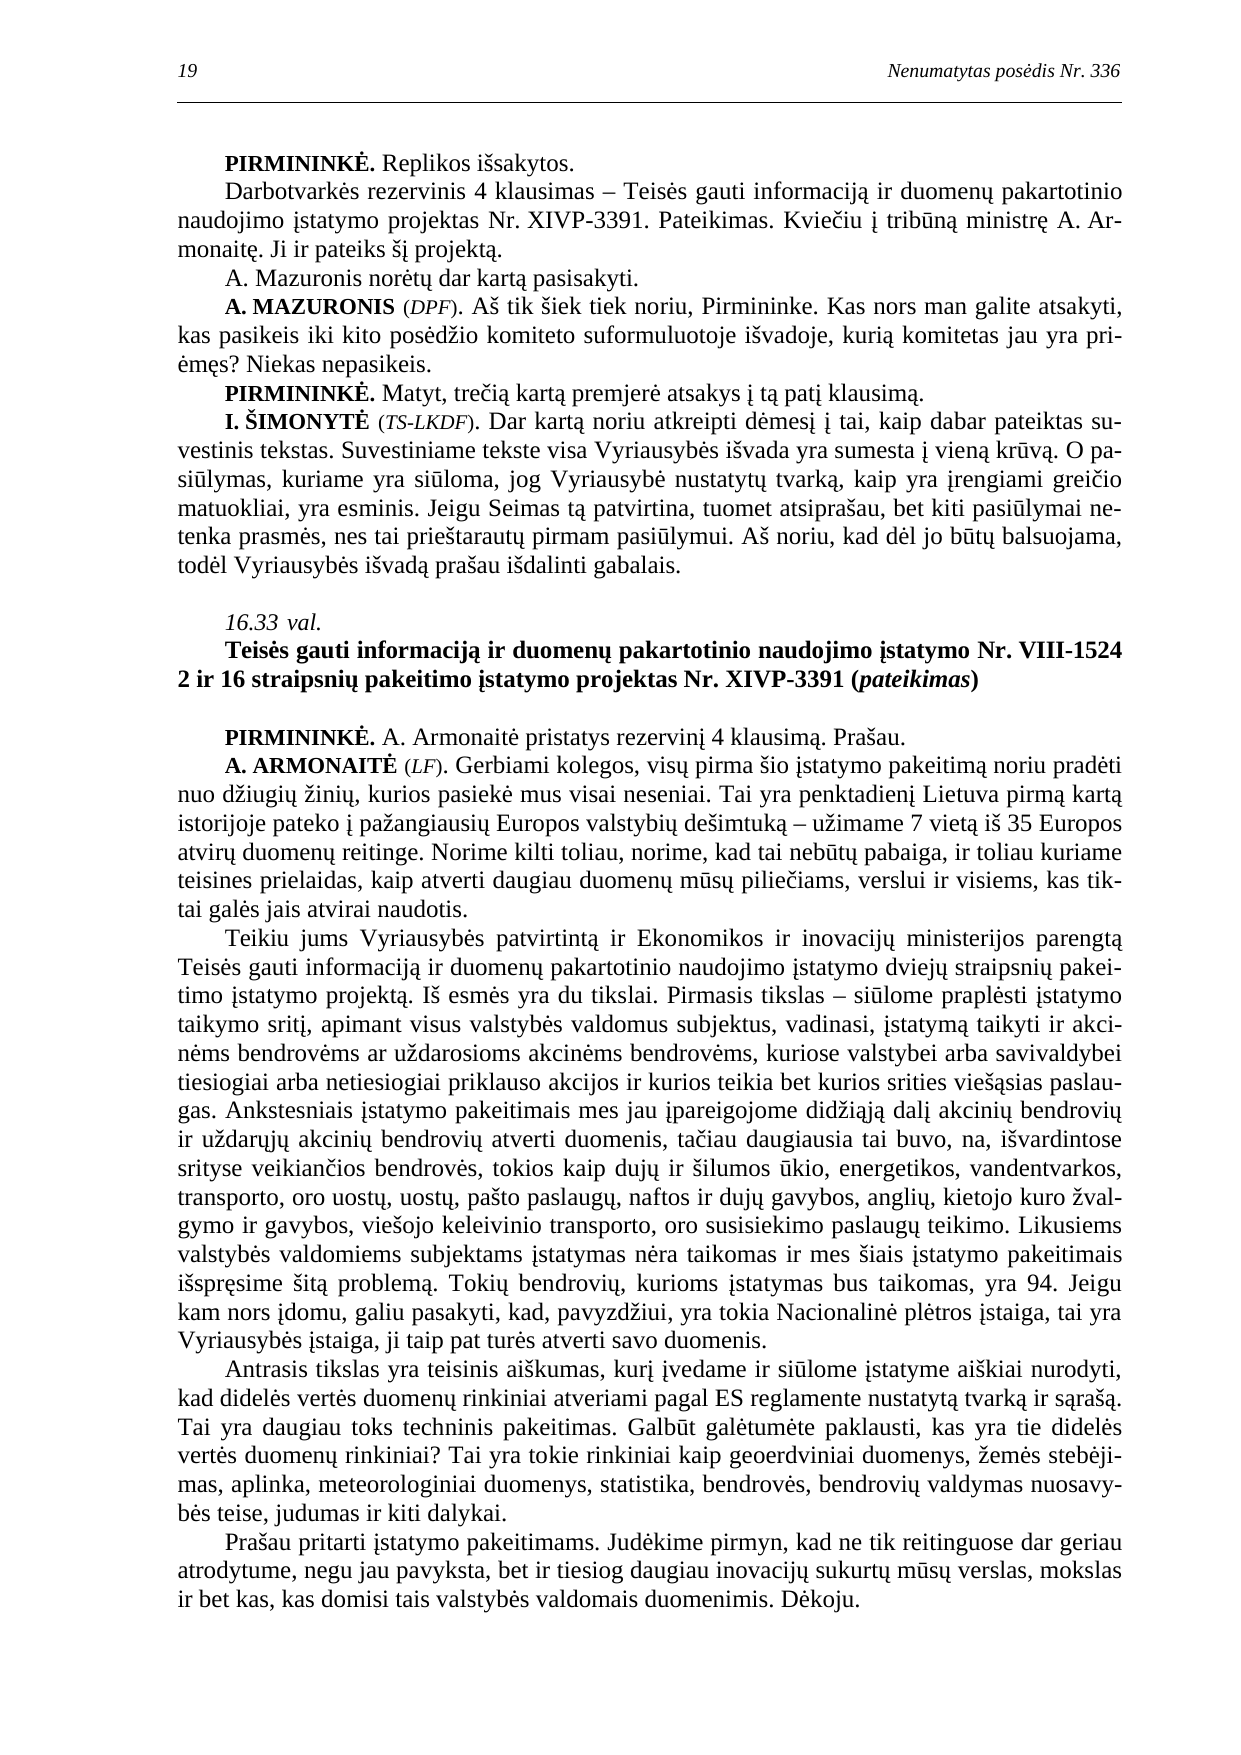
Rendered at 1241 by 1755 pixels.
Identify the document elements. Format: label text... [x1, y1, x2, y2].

text 16.33 val. [224, 608, 1122, 635]
text Tei­sės gau­ti in­for­ma­ci­ją ir duo­me­nų pa­kar­to­ti­nio nau­do­ji­mo įsta­ty­mo Nr. VIII-1524 2 ir 16 straips­nių pa­kei­ti­mo įsta­ty­mo pro­jek­tas Nr. XIVP-3391 (pa­tei­ki­mas) [177, 635, 1122, 693]
text PIRMININKĖ. Ma­tyt, tre­čią kar­tą prem­je­rė at­sa­kys į tą pa­tį klau­si­mą. [177, 378, 1122, 406]
text A. MAZURONIS (DPF). Aš tik šiek tiek no­riu, Pir­mi­nin­ke. Kas nors man ga­li­te at­sa­ky­ti, kas pa­si­keis iki ki­to po­sė­džio ko­mi­te­to su­for­mu­luo­to­je iš­va­do­je, ku­rią ko­mi­te­tas jau yra pri­ėmęs? Nie­kas ne­pa­si­keis. [177, 291, 1122, 378]
text PIRMININKĖ. Re­pli­kos iš­sa­ky­tos. [177, 148, 1122, 176]
text PIRMININKĖ. A. Ar­mo­nai­tė pri­sta­tys re­zer­vi­nį 4 klau­si­mą. Pra­šau. [177, 722, 1122, 750]
text Ant­ra­sis tiks­las yra tei­si­nis aiš­ku­mas, ku­rį įve­da­me ir siū­lo­me įsta­ty­me aiš­kiai nu­ro­dy­ti, kad di­de­lės ver­tės duo­me­nų rin­ki­niai at­ve­ria­mi pa­gal ES reg­la­men­te nu­sta­ty­tą tvar­ką ir są­ra­šą. Tai yra dau­giau toks tech­ni­nis pa­kei­ti­mas. Gal­būt ga­lė­tu­mė­te pa­klaus­ti, kas yra tie di­de­lės ver­tės duo­me­nų rin­ki­niai? Tai yra to­kie rin­ki­niai kaip ge­o­erd­vi­niai duo­me­nys, že­mės ste­bė­ji­mas, ap­lin­ka, me­te­o­ro­lo­gi­niai duo­me­nys, sta­tis­ti­ka, ben­dro­vės, ben­dro­vių val­dy­mas nuo­sa­vy­bės tei­se, ju­du­mas ir ki­ti da­ly­kai. [177, 1354, 1122, 1527]
text Pra­šau pri­tar­ti įsta­ty­mo pa­kei­ti­mams. Ju­dė­ki­me pir­myn, kad ne tik rei­tin­guo­se dar ge­riau at­ro­dy­tu­me, ne­gu jau pa­vyks­ta, bet ir tie­siog dau­giau ino­va­ci­jų su­kur­tų mū­sų ver­slas, moks­las ir bet kas, kas do­mi­si tais vals­ty­bės val­do­mais duo­me­ni­mis. Dė­ko­ju. [177, 1527, 1122, 1613]
text A. Ma­zu­ro­nis no­rė­tų dar kar­tą pa­si­sa­ky­ti. [177, 263, 1122, 291]
text Dar­bo­tvarkės re­zer­vi­nis 4 klau­si­mas – Tei­sės gau­ti in­for­ma­ci­ją ir duo­me­nų pa­kar­to­ti­nio nau­do­ji­mo įsta­ty­mo pro­jek­tas Nr. XIVP-3391. Pa­tei­ki­mas. Kvie­čiu į tri­bū­ną mi­nist­rę A. Ar­mo­nai­tę. Ji ir pa­teiks šį pro­jek­tą. [177, 176, 1122, 263]
text Tei­kiu jums Vy­riau­sy­bės pa­tvir­tin­tą ir Eko­no­mi­kos ir ino­va­ci­jų mi­nis­te­ri­jos pa­reng­tą Tei­sės gau­ti in­for­ma­ci­ją ir duo­me­nų pa­kar­to­ti­nio nau­do­ji­mo įsta­ty­mo dvie­jų straips­nių pa­kei­ti­mo įsta­ty­mo pro­jek­tą. Iš es­mės yra du tiks­lai. Pir­ma­sis tiks­las – siū­lo­me pra­plės­ti įsta­ty­mo tai­ky­mo sri­tį, ap­imant vi­sus vals­ty­bės val­do­mus sub­jek­tus, va­di­na­si, įsta­ty­mą tai­ky­ti ir ak­ci­nėms ben­dro­vėms ar už­da­ro­sioms ak­ci­nėms ben­dro­vėms, ku­rio­se vals­ty­bei ar­ba sa­vi­val­dy­bei tie­sio­giai ar­ba ne­tie­sio­giai pri­klau­so ak­ci­jos ir ku­rios tei­kia bet ku­rios sri­ties vie­šą­sias pa­slau­gas. Anks­tes­niais įsta­ty­mo pa­kei­ti­mais mes jau įpa­rei­go­jo­me di­dži­ą­ją da­lį ak­ci­nių ben­dro­vių ir už­da­rų­jų ak­ci­nių ben­dro­vių at­ver­ti duo­me­nis, ta­čiau dau­giau­sia tai bu­vo, na, iš­var­din­to­se sri­ty­se vei­kian­čios ben­dro­vės, to­kios kaip du­jų ir ši­lu­mos ūkio, ener­ge­ti­kos, van­dent­var­kos, trans­por­to, oro uos­tų, uos­tų, paš­to pa­slau­gų, naf­tos ir du­jų ga­vy­bos, an­glių, kie­to­jo ku­ro žval­gy­mo ir ga­vy­bos, vie­šo­jo ke­lei­vi­nio trans­por­to, oro su­si­sie­ki­mo pa­slau­gų tei­ki­mo. Li­ku­siems vals­ty­bės val­do­miems sub­jek­tams įsta­ty­mas nė­ra tai­ko­mas ir mes šiais įsta­ty­mo pa­kei­ti­mais iš­sprę­si­me ši­tą pro­ble­mą. To­kių ben­dro­vių, ku­rioms įsta­ty­mas bus tai­ko­mas, yra 94. Jei­gu kam nors įdo­mu, ga­liu pa­sa­ky­ti, kad, pa­vyz­džiui, yra to­kia Na­cio­na­li­nė plėt­ros įstai­ga, tai yra Vy­riau­sy­bės įstai­ga, ji taip pat tu­rės at­ver­ti sa­vo duo­me­nis. [177, 923, 1122, 1354]
text A. ARMONAITĖ (LF). Ger­bia­mi ko­le­gos, vi­sų pir­ma šio įsta­ty­mo pa­kei­ti­mą no­riu pra­dė­ti nuo džiu­gių ži­nių, ku­rios pa­sie­kė mus vi­sai ne­se­niai. Tai yra penk­ta­die­nį Lie­tu­va pir­mą kar­tą is­to­ri­jo­je pa­te­ko į pa­žan­giau­sių Eu­ro­pos vals­ty­bių de­šim­tu­ką – už­ima­me 7 vie­tą iš 35 Eu­ro­pos at­vi­rų duo­me­nų rei­tin­ge. No­ri­me kil­ti to­liau, no­ri­me, kad tai ne­bū­tų pa­bai­ga, ir to­liau ku­ria­me tei­si­nes prie­lai­das, kaip at­ver­ti dau­giau duo­me­nų mū­sų pi­lie­čiams, ver­slui ir vi­siems, kas tik­tai ga­lės jais at­vi­rai nau­do­tis. [177, 750, 1122, 923]
text I. ŠIMONYTĖ (TS-LKDF). Dar kar­tą no­riu at­kreip­ti dė­me­sį į tai, kaip da­bar pa­teik­tas su­ves­ti­nis teks­tas. Su­ves­ti­nia­me teks­te vi­sa Vy­riau­sy­bės iš­va­da yra su­mes­ta į vie­ną krū­vą. O pa­siū­ly­mas, ku­ria­me yra siū­lo­ma, jog Vy­riau­sy­bė nu­sta­ty­tų tvar­ką, kaip yra įren­gia­mi grei­čio ma­tuok­liai, yra es­mi­nis. Jei­gu Sei­mas tą pa­tvir­ti­na, tuo­met at­si­pra­šau, bet ki­ti pa­siū­ly­mai ne­ten­ka pras­mės, nes tai prieš­ta­rau­tų pir­mam pa­siū­ly­mui. Aš no­riu, kad dėl jo bū­tų bal­suo­ja­ma, to­dėl Vy­riau­sy­bės iš­va­dą pra­šau iš­da­lin­ti ga­ba­lais. [177, 406, 1122, 579]
